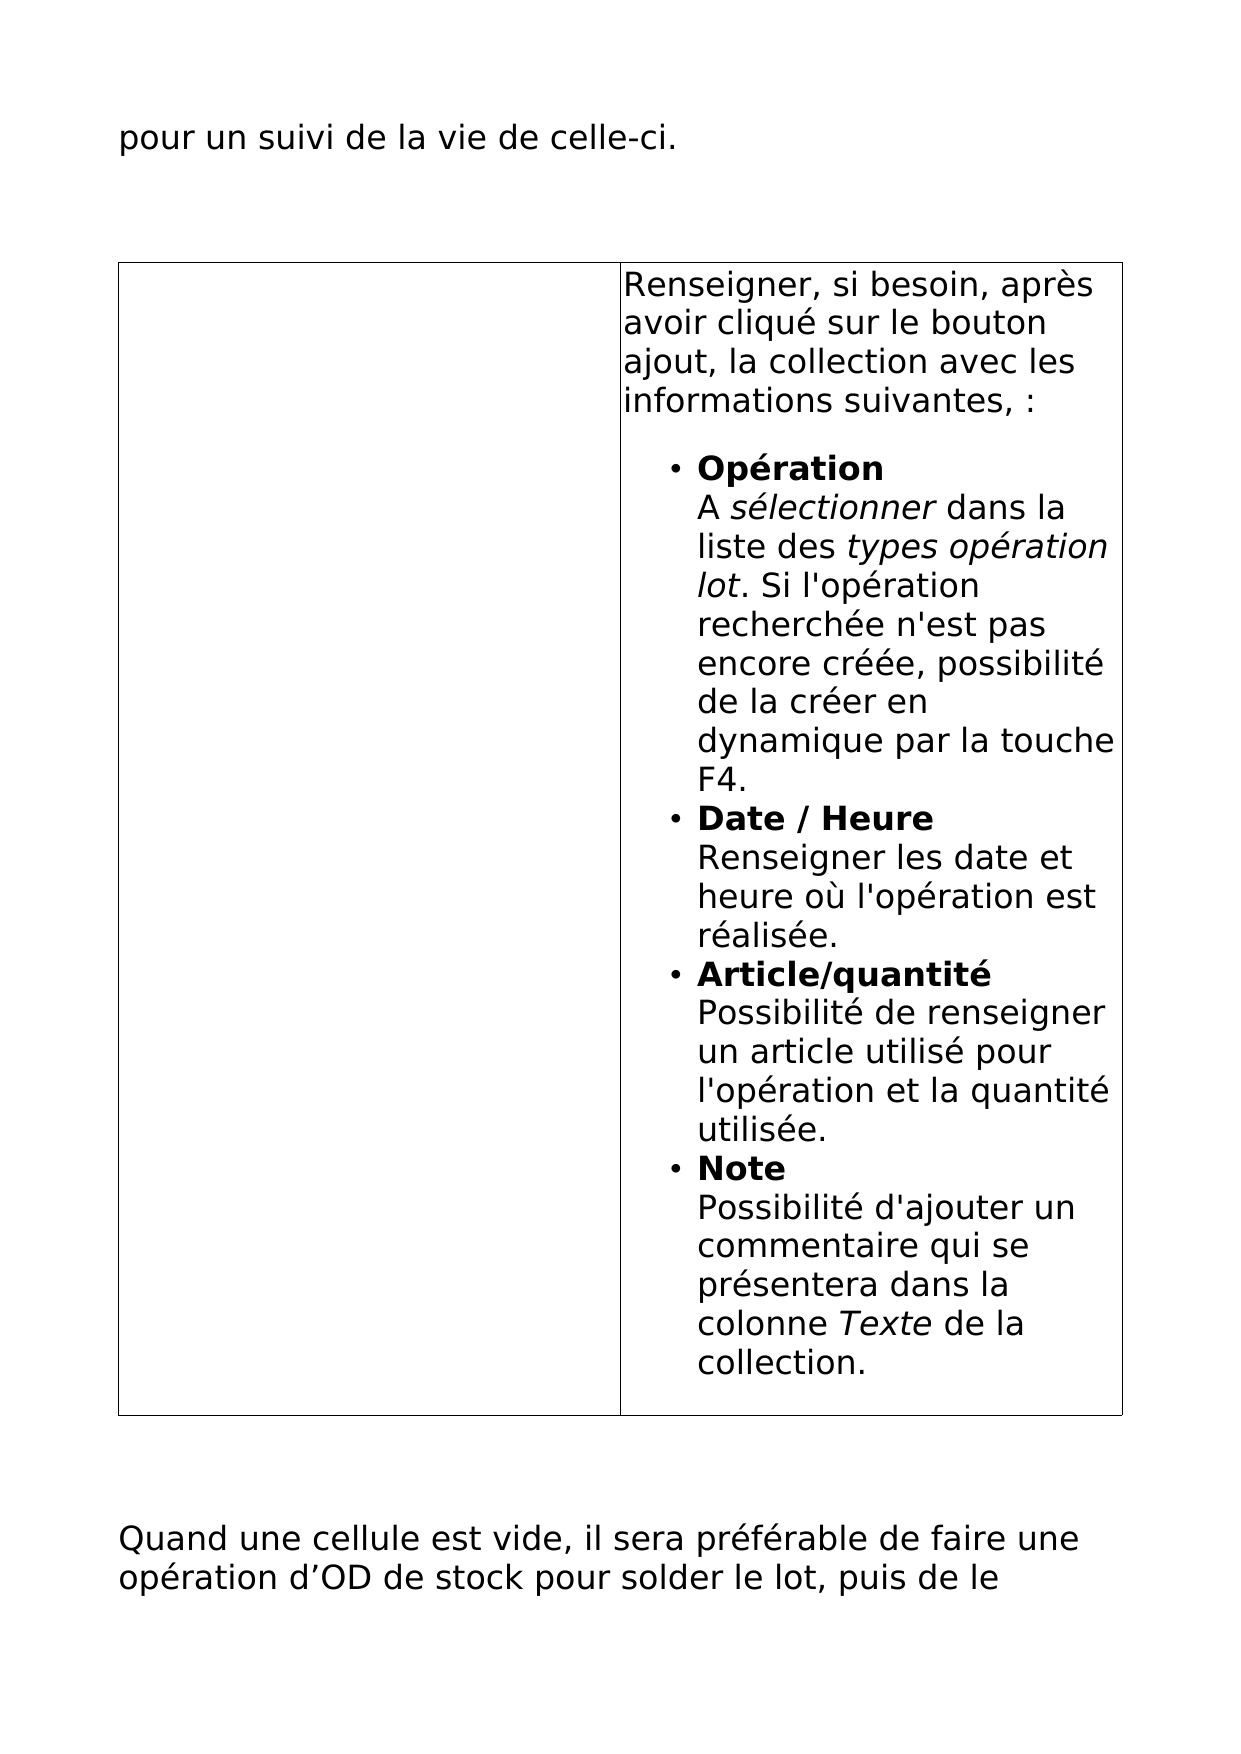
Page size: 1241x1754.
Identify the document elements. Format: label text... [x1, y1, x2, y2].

table_header Renseigner, si besoin, après avoir cliqué sur le bouton ajout, la collection avec les informations suivantes, : Opération A sélectionner dans la liste des types opération lot. Si l'opération recherchée n'est pas encore créée, possibilité de la créer en dynamique par la touche F4. Date / Heure Renseigner les date et heure où l'opération est réalisée. Article/quantité Possibilité de renseigner un article utilisé pour l'opération et la quantité utilisée. Note Possibilité d'ajouter un commentaire qui se présentera dans la colonne Texte de la collection. [621, 263, 1122, 1415]
text pour un suivi de la vie de celle-ci. [118, 118, 1122, 235]
text Quand une cellule est vide, il sera préférable de faire une opération d’OD de stock pour solder le lot, puis de le [118, 1520, 1122, 1598]
table_header [119, 263, 620, 1415]
